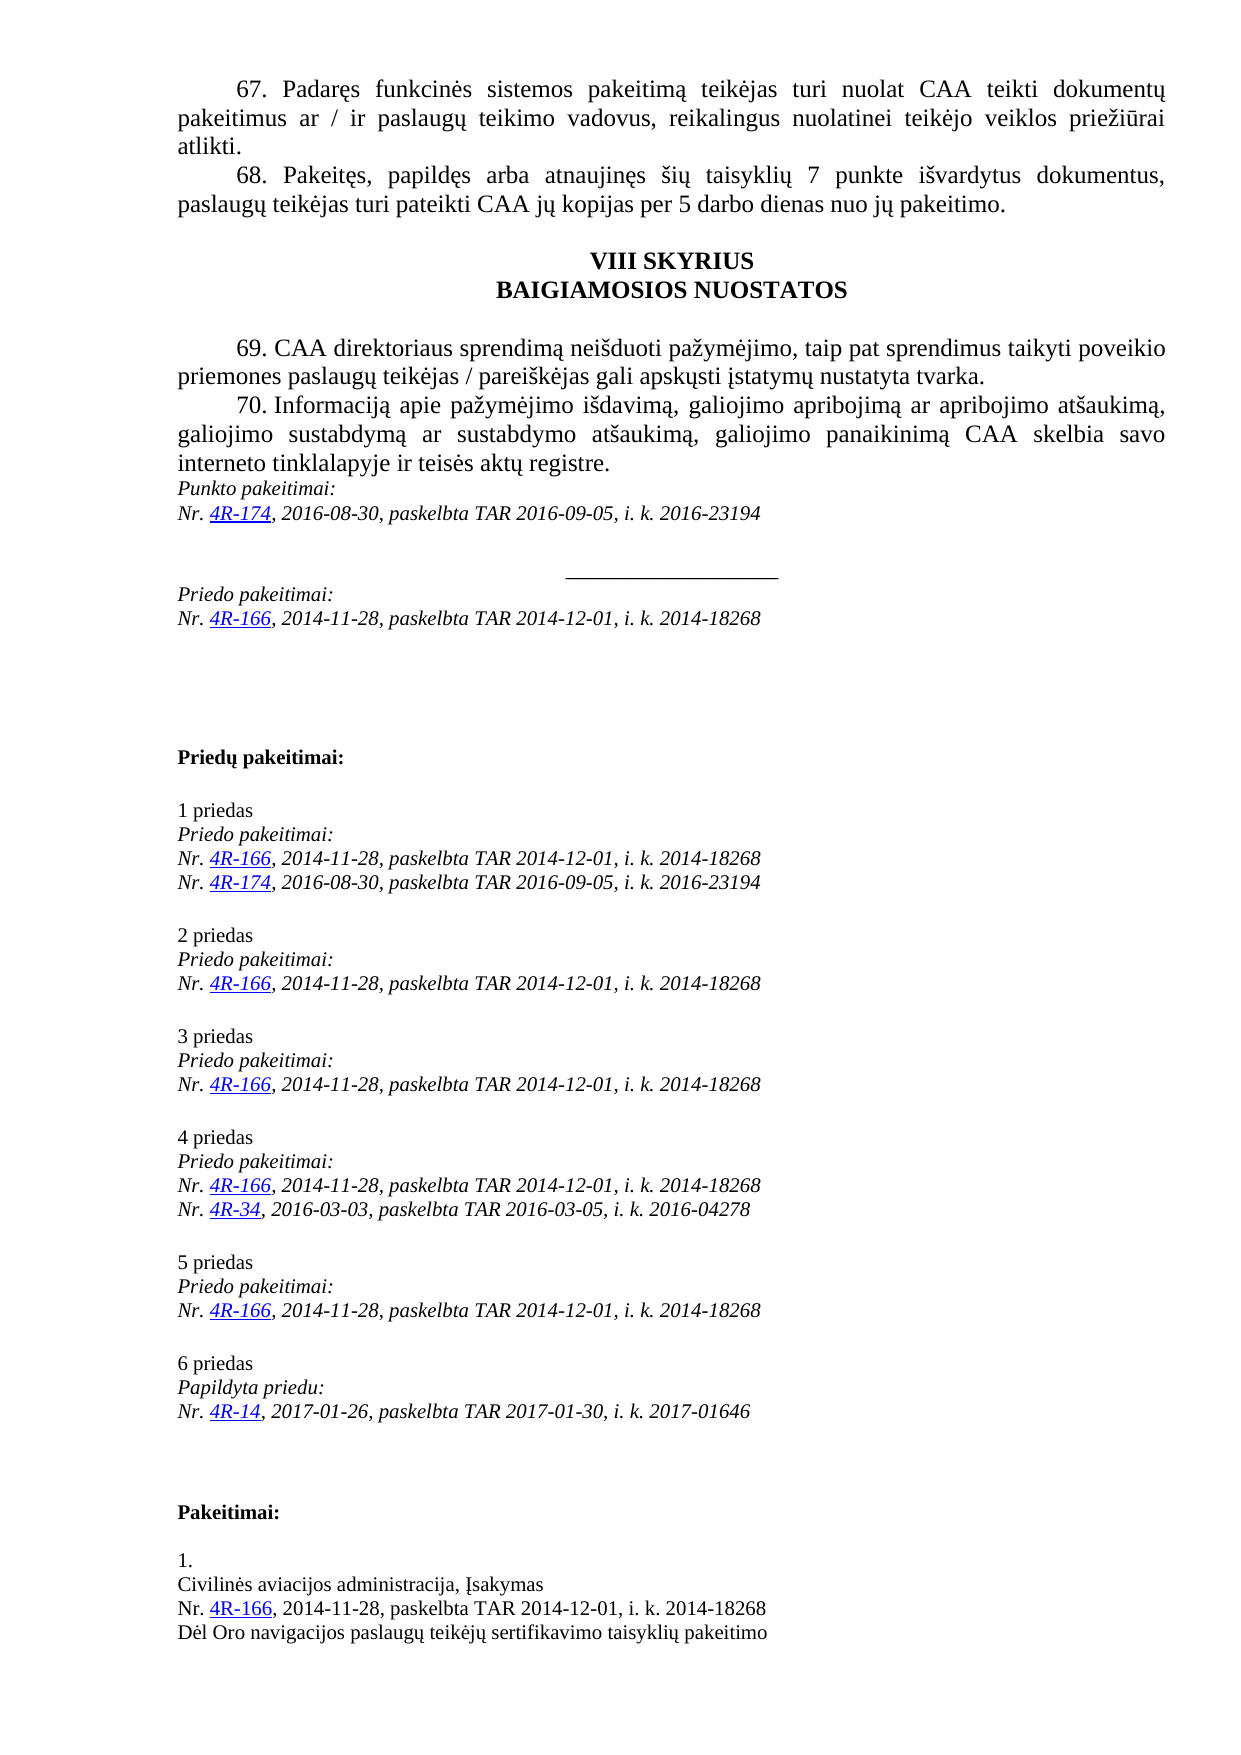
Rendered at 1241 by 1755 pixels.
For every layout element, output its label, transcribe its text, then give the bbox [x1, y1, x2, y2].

text Nr. 4R-166, 2014-11-28, paskelbta TAR 2014-12-01, i. k. 2014-18268 [177, 1072, 1166, 1096]
text Priedo pakeitimai: [177, 1048, 1166, 1072]
text 5 priedas [177, 1250, 1166, 1274]
text Punkto pakeitimai: [177, 476, 1166, 500]
text 6 priedas [177, 1351, 1166, 1375]
text Pakeitimai: [177, 1500, 1166, 1524]
text Nr. 4R-34, 2016-03-03, paskelbta TAR 2016-03-05, i. k. 2016-04278 [177, 1197, 1166, 1221]
text Dėl Oro navigacijos paslaugų teikėjų sertifikavimo taisyklių pakeitimo [177, 1620, 1166, 1644]
text Priedų pakeitimai: [177, 745, 1166, 769]
text 70. Informaciją apie pažymėjimo išdavimą, galiojimo apribojimą ar apribojimo atšaukimą, galiojimo sustabdymą ar sustabdymo atšaukimą, galiojimo panaikinimą CAA skelbia savo interneto tinklalapyje ir teisės aktų registre. [177, 390, 1166, 476]
text Nr. 4R-174, 2016-08-30, paskelbta TAR 2016-09-05, i. k. 2016-23194 [177, 500, 1166, 524]
text 3 priedas [177, 1024, 1166, 1048]
text Nr. 4R-166, 2014-11-28, paskelbta TAR 2014-12-01, i. k. 2014-18268 [177, 846, 1166, 870]
text Papildyta priedu: [177, 1375, 1166, 1399]
text Nr. 4R-166, 2014-11-28, paskelbta TAR 2014-12-01, i. k. 2014-18268 [177, 1298, 1166, 1322]
text Priedo pakeitimai: [177, 822, 1166, 846]
text 4 priedas [177, 1125, 1166, 1149]
text BAIGIAMOSIOS NUOSTATOS [177, 275, 1166, 304]
text 68. Pakeitęs, papildęs arba atnaujinęs šių taisyklių 7 punkte išvardytus dokumentus, paslaugų teikėjas turi pateikti CAA jų kopijas per 5 darbo dienas nuo jų pakeitimo. [177, 160, 1166, 218]
text Civilinės aviacijos administracija, Įsakymas [177, 1572, 1166, 1596]
text _________________ [177, 553, 1166, 582]
text 1. [177, 1548, 1166, 1572]
text Nr. 4R-166, 2014-11-28, paskelbta TAR 2014-12-01, i. k. 2014-18268 [177, 1173, 1166, 1197]
text 67. Padaręs funkcinės sistemos pakeitimą teikėjas turi nuolat CAA teikti dokumentų pakeitimus ar / ir paslaugų teikimo vadovus, reikalingus nuolatinei teikėjo veiklos priežiūrai atlikti. [177, 74, 1166, 160]
text Nr. 4R-166, 2014-11-28, paskelbta TAR 2014-12-01, i. k. 2014-18268 [177, 971, 1166, 995]
text Nr. 4R-174, 2016-08-30, paskelbta TAR 2016-09-05, i. k. 2016-23194 [177, 870, 1166, 894]
text Nr. 4R-166, 2014-11-28, paskelbta TAR 2014-12-01, i. k. 2014-18268 [177, 606, 1166, 630]
text Priedo pakeitimai: [177, 1149, 1166, 1173]
text 69. CAA direktoriaus sprendimą neišduoti pažymėjimo, taip pat sprendimus taikyti poveikio priemones paslaugų teikėjas / pareiškėjas gali apskųsti įstatymų nustatyta tvarka. [177, 333, 1166, 390]
text 1 priedas [177, 798, 1166, 822]
text Priedo pakeitimai: [177, 582, 1166, 606]
text 2 priedas [177, 923, 1166, 947]
text Nr. 4R-166, 2014-11-28, paskelbta TAR 2014-12-01, i. k. 2014-18268 [177, 1596, 1166, 1620]
text Priedo pakeitimai: [177, 1274, 1166, 1298]
text Nr. 4R-14, 2017-01-26, paskelbta TAR 2017-01-30, i. k. 2017-01646 [177, 1399, 1166, 1423]
text Priedo pakeitimai: [177, 947, 1166, 971]
text VIII SKYRIUS [177, 246, 1166, 275]
